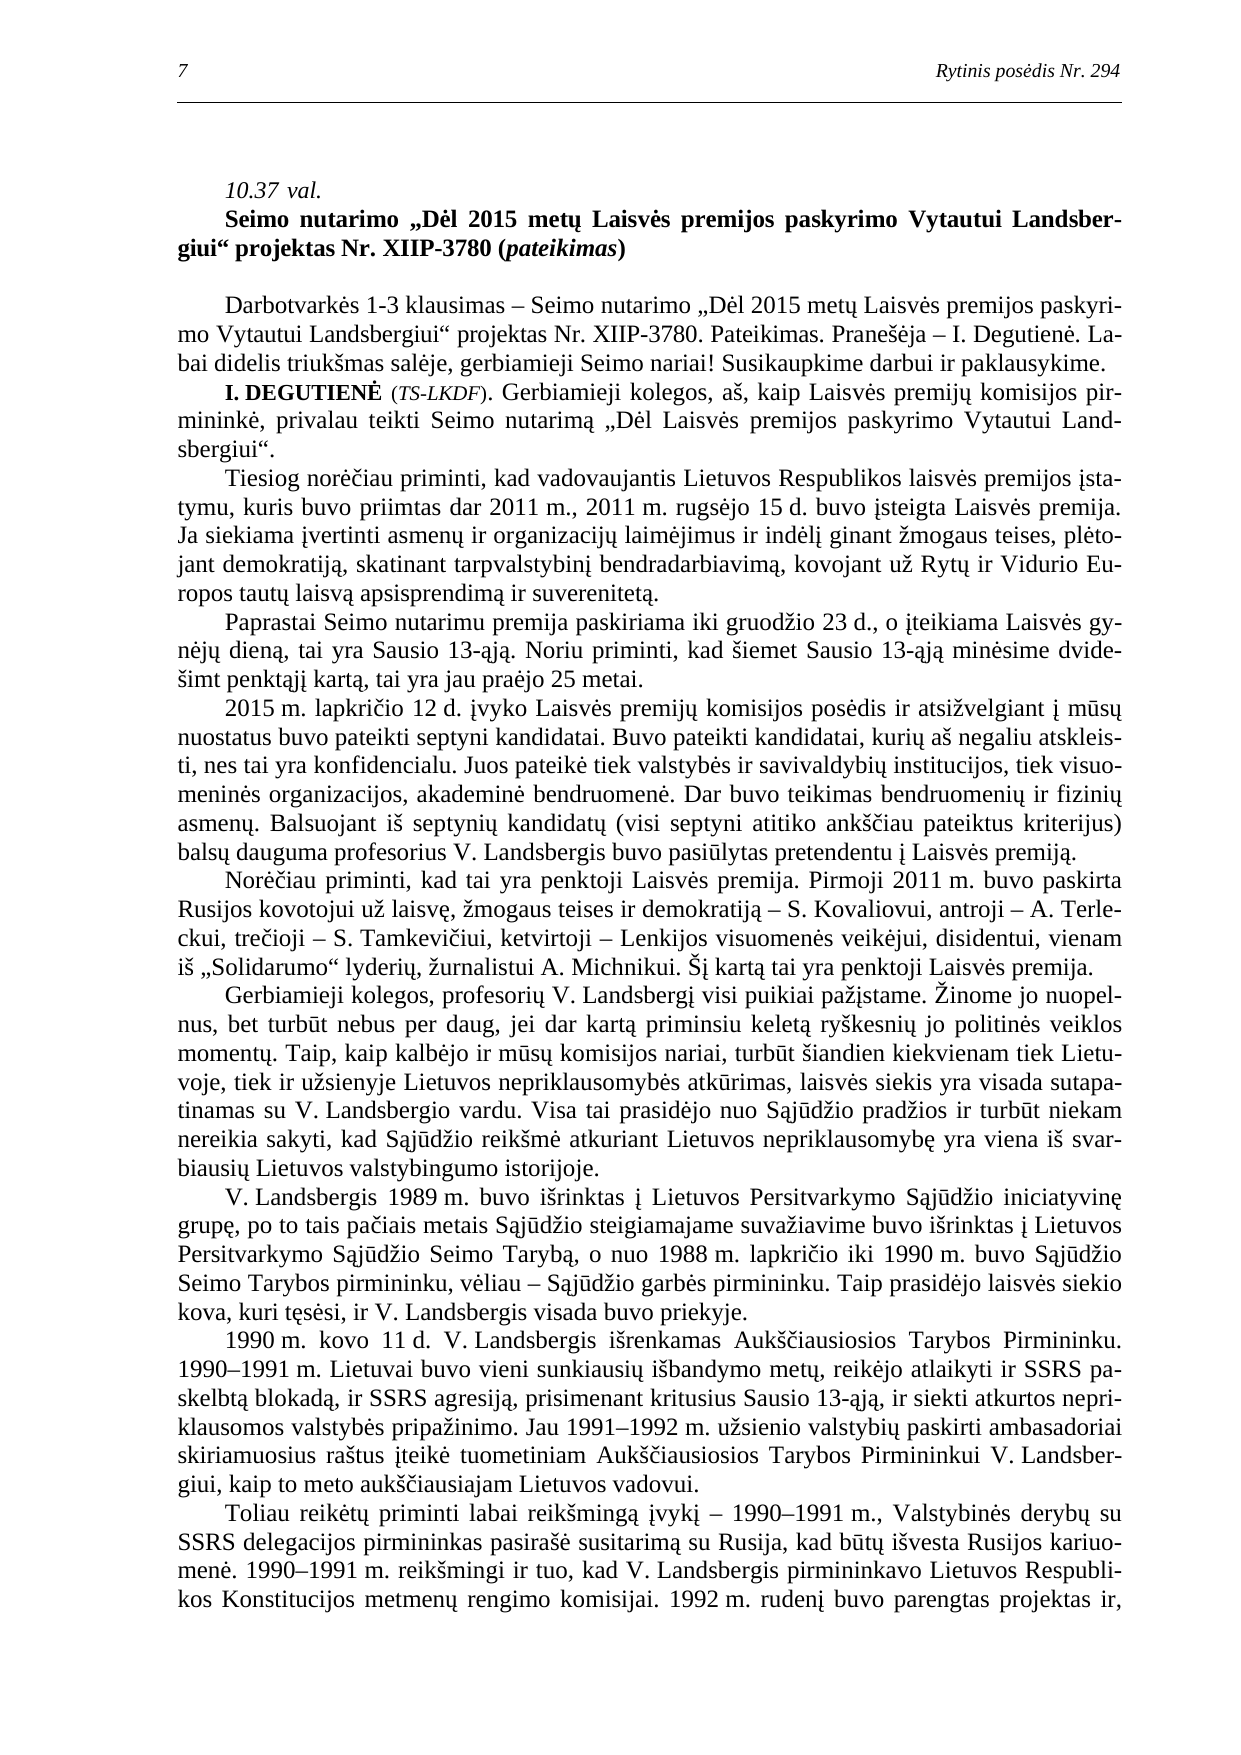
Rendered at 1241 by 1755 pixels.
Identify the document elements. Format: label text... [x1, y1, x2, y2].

text 10.37 val. [224, 176, 1122, 204]
text I. DEGUTIENĖ (TS-LKDF). Ger­bia­mie­ji ko­le­gos, aš, kaip Lais­vės pre­mi­jų ko­mi­si­jos pir­mi­nin­kė, pri­va­lau teik­ti Sei­mo nu­ta­ri­mą „Dėl Lais­vės pre­mi­jos pa­sky­ri­mo Vytautui Land­sbergiui“. [177, 377, 1122, 463]
text Tie­siog no­rė­čiau pri­min­ti, kad va­do­vau­jan­tis Lie­tu­vos Res­pub­li­kos lais­vės pre­mi­jos įsta­ty­mu, ku­ris bu­vo pri­im­tas dar 2011 m., 2011 m. rug­sė­jo 15 d. bu­vo įsteig­ta Lais­vės pre­mi­ja. Ja sie­kia­ma įver­tin­ti as­me­nų ir or­ga­ni­za­ci­jų lai­mė­ji­mus ir in­dė­lį gi­nant žmo­gaus tei­ses, plė­to­jant de­mo­kra­tiją, ska­ti­nant tarp­vals­ty­bi­nį ben­dra­dar­bia­vi­mą, ko­vo­jant už Ry­tų ir Vi­du­rio Eu­ro­pos tau­tų lais­vą ap­si­spren­di­mą ir su­ve­re­ni­te­tą. [177, 463, 1122, 607]
text To­liau rei­kė­tų pri­min­ti la­bai reikš­min­gą įvy­kį – 1990–1991 m., Vals­ty­bi­nės de­ry­bų su SSRS de­le­ga­ci­jos pir­mi­nin­kas pa­si­ra­šė su­si­ta­ri­mą su Ru­si­ja, kad bū­tų iš­ves­ta Ru­si­jos ka­riuo­me­nė. 1990–1991 m. reikš­min­gi ir tuo, kad V. Land­sber­gis pir­mi­nin­ka­vo Lie­tu­vos Res­pub­li­kos Kon­sti­tu­ci­jos met­me­nų ren­gi­mo ko­mi­si­jai. 1992 m. ru­de­nį bu­vo pa­reng­tas pro­jek­tas ir, [177, 1498, 1122, 1613]
text 1990 m. ko­vo 11 d. V. Land­sber­gis iš­ren­ka­mas Aukš­čiau­sio­sios Ta­ry­bos Pir­mi­nin­ku. 1990–1991 m. Lie­tu­vai bu­vo vie­ni sun­kiau­sių iš­ban­dy­mo me­tų, rei­kė­jo at­lai­ky­ti ir SSRS pa­skelb­tą blo­ka­dą, ir SSRS ag­re­si­ją, pri­si­me­nant kri­tu­sius Sau­sio 13-ąją, ir siek­ti at­kur­tos ne­pri­klau­so­mos vals­ty­bės pri­pa­ži­ni­mo. Jau 1991–1992 m. už­sie­nio vals­ty­bių pa­skir­ti am­ba­sa­do­riai ski­ria­muo­sius raš­tus įtei­kė tuo­me­ti­niam Aukš­čiau­sio­sios Ta­ry­bos Pir­mi­nin­kui V. Land­sber­giui, kaip to me­to aukš­čiau­siajam Lie­tu­vos va­do­vui. [177, 1325, 1122, 1498]
text V. Land­sber­gis 1989 m. bu­vo iš­rink­tas į Lie­tu­vos Per­si­tvar­ky­mo Są­jū­džio ini­cia­ty­vi­nę gru­pę, po to tais pa­čiais me­tais Są­jū­džio stei­gia­ma­ja­me su­va­žia­vi­me bu­vo iš­rink­tas į Lie­tu­vos Per­si­tvar­ky­mo Są­jū­džio Sei­mo Ta­ry­bą, o nuo 1988 m. lap­kri­čio iki 1990 m. bu­vo Są­jū­džio Sei­mo Ta­ry­bos pir­mi­nin­ku, vė­liau – Są­jū­džio gar­bės pir­mi­nin­ku. Taip pra­si­dė­jo lais­vės sie­kio ko­va, ku­ri tę­sė­si, ir V. Land­sber­gis vi­sa­da bu­vo prie­ky­je. [177, 1182, 1122, 1325]
text Ger­bia­mie­ji ko­le­gos, pro­fe­so­rių V. Land­sber­gį vi­si pui­kiai pa­žįs­ta­me. Ži­no­me jo nuo­pel­nus, bet tur­būt ne­bus per daug, jei dar kar­tą pri­min­siu ke­le­tą ryš­kes­nių jo po­li­ti­nės veik­los mo­men­tų. Taip, kaip kal­bė­jo ir mū­sų ko­mi­si­jos na­riai, tur­būt šian­dien kiek­vie­nam tiek Lie­tu­vo­je, tiek ir už­sie­ny­je Lie­tu­vos ne­pri­klau­so­my­bės at­kū­ri­mas, lais­vės sie­kis yra vi­sa­da su­ta­pa­ti­na­mas su V. Land­sber­gio var­du. Vi­sa tai pra­si­dė­jo nuo Są­jū­džio pra­džios ir tur­būt nie­kam ne­rei­kia sa­ky­ti, kad Są­jū­džio reikš­mė at­ku­riant Lie­tu­vos ne­pri­klau­so­my­bę yra vie­na iš svar­biau­sių Lie­tu­vos vals­ty­bin­gu­mo is­to­ri­jo­je. [177, 980, 1122, 1182]
text Sei­mo nu­ta­ri­mo „Dėl 2015 me­tų Lais­vės pre­mi­jos pa­sky­ri­mo Vy­tau­tui Land­sber­giui“ pro­jek­tas Nr. XIIP-3780 (pa­tei­ki­mas) [177, 204, 1122, 262]
text Dar­bo­tvarkės 1-3 klau­si­mas – Sei­mo nu­ta­ri­mo „Dėl 2015 me­tų Lais­vės pre­mi­jos pa­sky­ri­mo Vy­tau­tui Land­sber­giui“ pro­jek­tas Nr. XIIP-3780. Pa­tei­ki­mas. Pra­ne­šė­ja – I. De­gu­tie­nė. La­bai di­de­lis triukš­mas sa­lė­je, ger­bia­mie­ji Sei­mo na­riai! Su­si­kaup­ki­me dar­bui ir pa­klau­sy­ki­me. [177, 290, 1122, 377]
text Pa­pras­tai Sei­mo nu­ta­ri­mu pre­mi­ja pa­ski­ria­ma iki gruo­džio 23 d., o įtei­kia­ma Lais­vės gy­nė­jų die­ną, tai yra Sau­sio 13-ąją. No­riu pri­min­ti, kad šie­met Sau­sio 13-ąją mi­nė­si­me dvi­de­šimt penk­tą­jį kar­tą, tai yra jau pra­ėjo 25 me­tai. [177, 607, 1122, 693]
text 2015 m. lap­kri­čio 12 d. įvy­ko Lais­vės pre­mi­jų ko­mi­si­jos po­sė­dis ir at­si­žvel­giant į mū­sų nuo­sta­tus bu­vo pa­teik­ti sep­ty­ni kan­di­da­tai. Bu­vo pa­teik­ti kan­di­da­tai, ku­rių aš ne­ga­liu at­skleis­ti, nes tai yra kon­fi­den­cia­lu. Juos pa­tei­kė tiek vals­ty­bės ir sa­vi­val­dy­bių ins­ti­tu­ci­jos, tiek vi­suo­me­ni­nės or­ga­ni­za­ci­jos, aka­de­mi­nė ben­druo­me­nė. Dar bu­vo tei­ki­mas ben­druo­me­nių ir fi­zi­nių as­me­nų. Bal­suo­jant iš sep­ty­nių kan­di­da­tų (vi­si sep­ty­ni ati­ti­ko ankš­čiau pa­teik­tus kri­te­ri­jus) bal­sų dau­gu­ma pro­fe­so­rius V. Land­sber­gis bu­vo pa­siū­ly­tas pre­ten­den­tu į Lais­vės pre­mi­ją. [177, 693, 1122, 865]
text No­rė­čiau pri­min­ti, kad tai yra penk­to­ji Lais­vės pre­mi­ja. Pir­mo­ji 2011 m. bu­vo pa­skir­ta Ru­si­jos ko­vo­to­jui už lais­vę, žmo­gaus tei­ses ir de­mo­kra­tiją – S. Ko­va­lio­vui, ant­ro­ji – A. Ter­le­c­kui, tre­čio­ji – S. Tam­ke­vi­čiui, ket­vir­to­ji – Len­ki­jos vi­suo­me­nės vei­kė­jui, di­si­den­tui, vie­nam iš „So­li­da­ru­mo“ ly­de­rių, žur­na­lis­tui A. Mich­ni­kui. Šį kar­tą tai yra penk­to­ji Lais­vės pre­mi­ja. [177, 865, 1122, 980]
